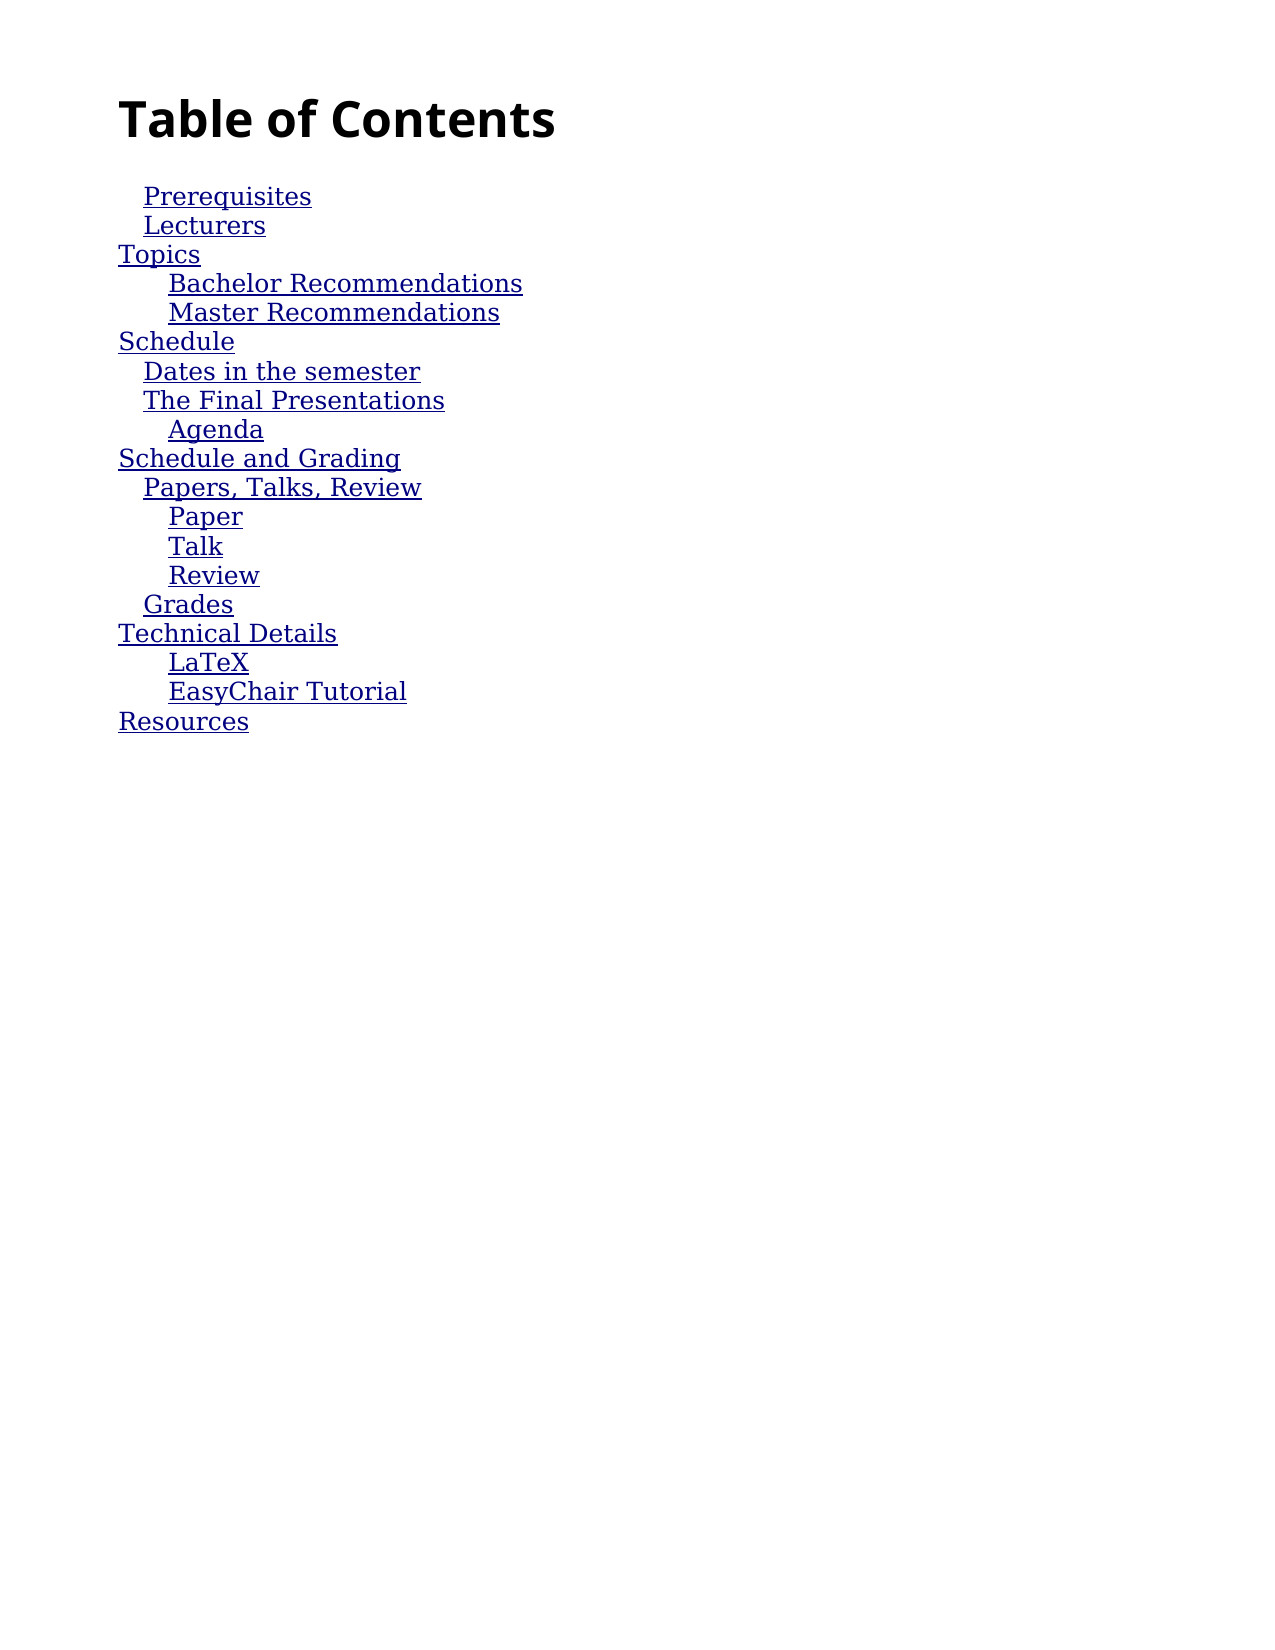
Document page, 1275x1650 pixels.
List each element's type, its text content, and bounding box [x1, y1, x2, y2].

text Papers, Talks, Review [143, 473, 1216, 502]
text Schedule [118, 327, 1216, 357]
text Bachelor Recommendations [168, 269, 1216, 298]
text Topics [118, 240, 1216, 269]
text Paper [168, 502, 1216, 532]
text Agenda [168, 415, 1216, 444]
text The Final Presentations [143, 386, 1216, 415]
text Talk [168, 532, 1216, 561]
text Technical Details [118, 619, 1216, 648]
text Resources [118, 707, 1216, 736]
text Review [168, 561, 1216, 590]
text Master Recommendations [168, 298, 1216, 327]
subtitle Table of Contents [118, 84, 1216, 152]
text Grades [143, 590, 1216, 619]
text Prerequisites [143, 182, 1216, 211]
text EasyChair Tutorial [168, 677, 1216, 707]
text LaTeX [168, 648, 1216, 677]
text Lecturers [143, 211, 1216, 240]
text Schedule and Grading [118, 444, 1216, 473]
text Dates in the semester [143, 357, 1216, 386]
